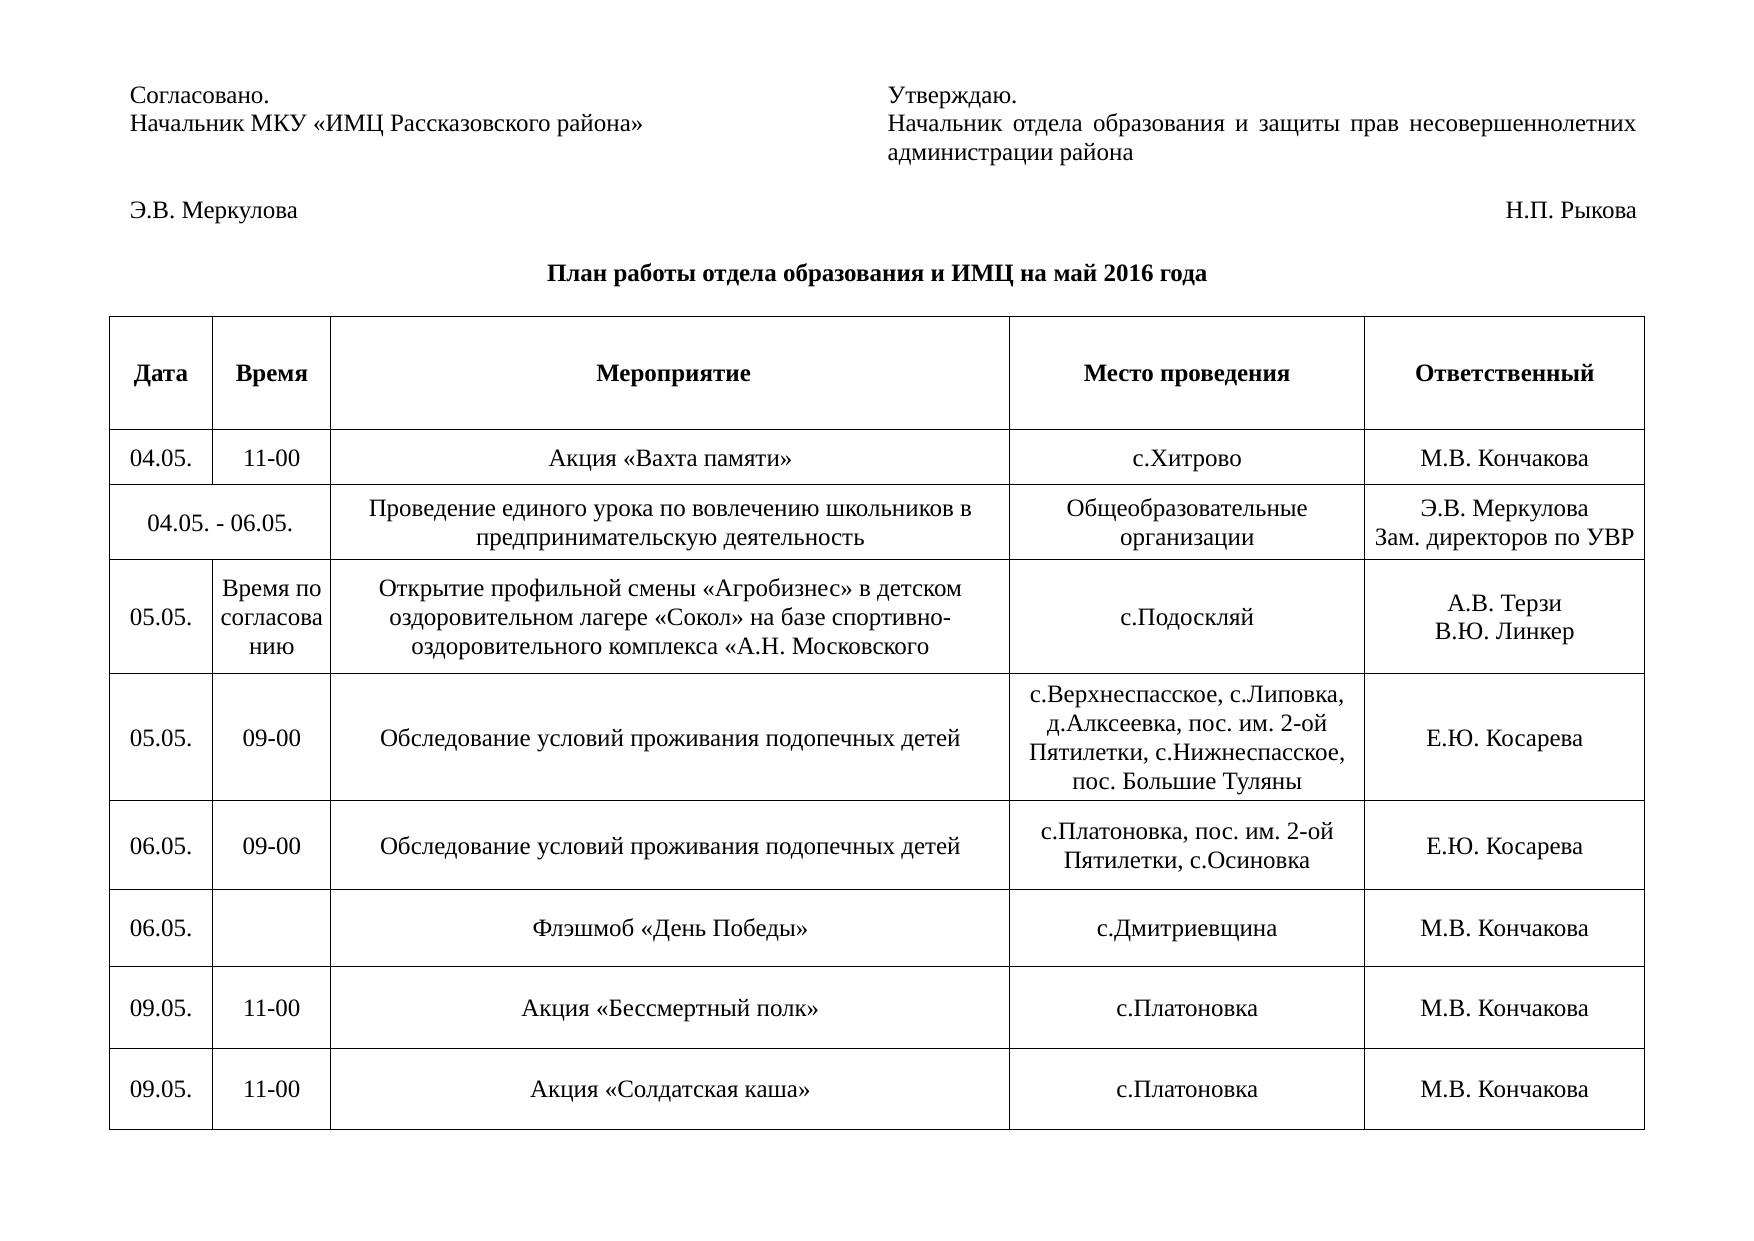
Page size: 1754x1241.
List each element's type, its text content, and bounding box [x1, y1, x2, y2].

table_cell Акция «Бессмертный полк» [331, 967, 1009, 1048]
table_header Время [213, 317, 330, 429]
table_cell 05.05. [110, 560, 212, 673]
table_cell 09-00 [213, 674, 330, 800]
table_header Дата [110, 317, 212, 429]
table_cell с.Дмитриевщина [1010, 890, 1364, 966]
table_cell [1645, 429, 1754, 484]
table_cell 09-00 [213, 801, 330, 889]
table_cell 11-00 [213, 967, 330, 1048]
table_header Ответственный [1365, 317, 1644, 429]
table_cell [1645, 1048, 1754, 1129]
table_cell 06.05. [110, 801, 212, 889]
table_cell Общеобразовательные организации [1010, 485, 1364, 559]
table_cell А.В. Терзи В.Ю. Линкер [1365, 560, 1644, 673]
table_cell 04.05. [110, 430, 212, 484]
table_cell [213, 890, 330, 966]
table_cell 09.05. [110, 1049, 212, 1129]
table_cell с.Верхнеспасское, с.Липовка, д.Алксеевка, пос. им. 2-ой Пятилетки, с.Нижнеспасское, пос. Большие Туляны [1010, 674, 1364, 800]
table_cell 06.05. [110, 890, 212, 966]
table_cell [1645, 484, 1754, 559]
table_header Согласовано. Начальник МКУ «ИМЦ Рассказовского района» Э.В. Меркулова [124, 74, 883, 229]
text План работы отдела образования и ИМЦ на май 2016 года [118, 258, 1636, 287]
table_header Утверждаю. Начальник отдела образования и защиты прав несовершеннолетних администрации района Н.П. Рыкова [883, 74, 1642, 229]
table_cell Е.Ю. Косарева [1365, 674, 1644, 800]
table_cell М.В. Кончакова [1365, 890, 1644, 966]
table_cell 09.05. [110, 967, 212, 1048]
table_cell Акция «Солдатская каша» [331, 1049, 1009, 1129]
table_cell Флэшмоб «День Победы» [331, 890, 1009, 966]
table_cell М.В. Кончакова [1365, 430, 1644, 484]
table_cell Акция «Вахта памяти» [331, 430, 1009, 484]
table_cell Э.В. Меркулова Зам. директоров по УВР [1365, 485, 1644, 559]
table_cell 05.05. [110, 674, 212, 800]
table_cell Е.Ю. Косарева [1365, 801, 1644, 889]
table_cell 04.05. - 06.05. [110, 485, 330, 559]
table_cell с.Платоновка [1010, 967, 1364, 1048]
table_cell [1645, 889, 1754, 966]
table_cell Обследование условий проживания подопечных детей [331, 801, 1009, 889]
table_cell Обследование условий проживания подопечных детей [331, 674, 1009, 800]
table_header Мероприятие [331, 317, 1009, 429]
table_cell [1645, 673, 1754, 800]
table_cell 11-00 [213, 1049, 330, 1129]
table_header Место проведения [1010, 317, 1364, 429]
table_cell М.В. Кончакова [1365, 1049, 1644, 1129]
table_cell Проведение единого урока по вовлечению школьников в предпринимательскую деятельность [331, 485, 1009, 559]
table_cell [1645, 559, 1754, 673]
table_cell Время по согласованию [213, 560, 330, 673]
table_cell 11-00 [213, 430, 330, 484]
table_cell с.Хитрово [1010, 430, 1364, 484]
table_cell Открытие профильной смены «Агробизнес» в детском оздоровительном лагере «Сокол» на базе спортивно-оздоровительного комплекса «А.Н. Московского [331, 560, 1009, 673]
table_cell М.В. Кончакова [1365, 967, 1644, 1048]
table_cell с.Платоновка, пос. им. 2-ой Пятилетки, с.Осиновка [1010, 801, 1364, 889]
table_cell [1645, 966, 1754, 1048]
table_cell с.Подоскляй [1010, 560, 1364, 673]
table_header [1645, 316, 1754, 429]
table_cell с.Платоновка [1010, 1049, 1364, 1129]
table_cell [1645, 800, 1754, 889]
